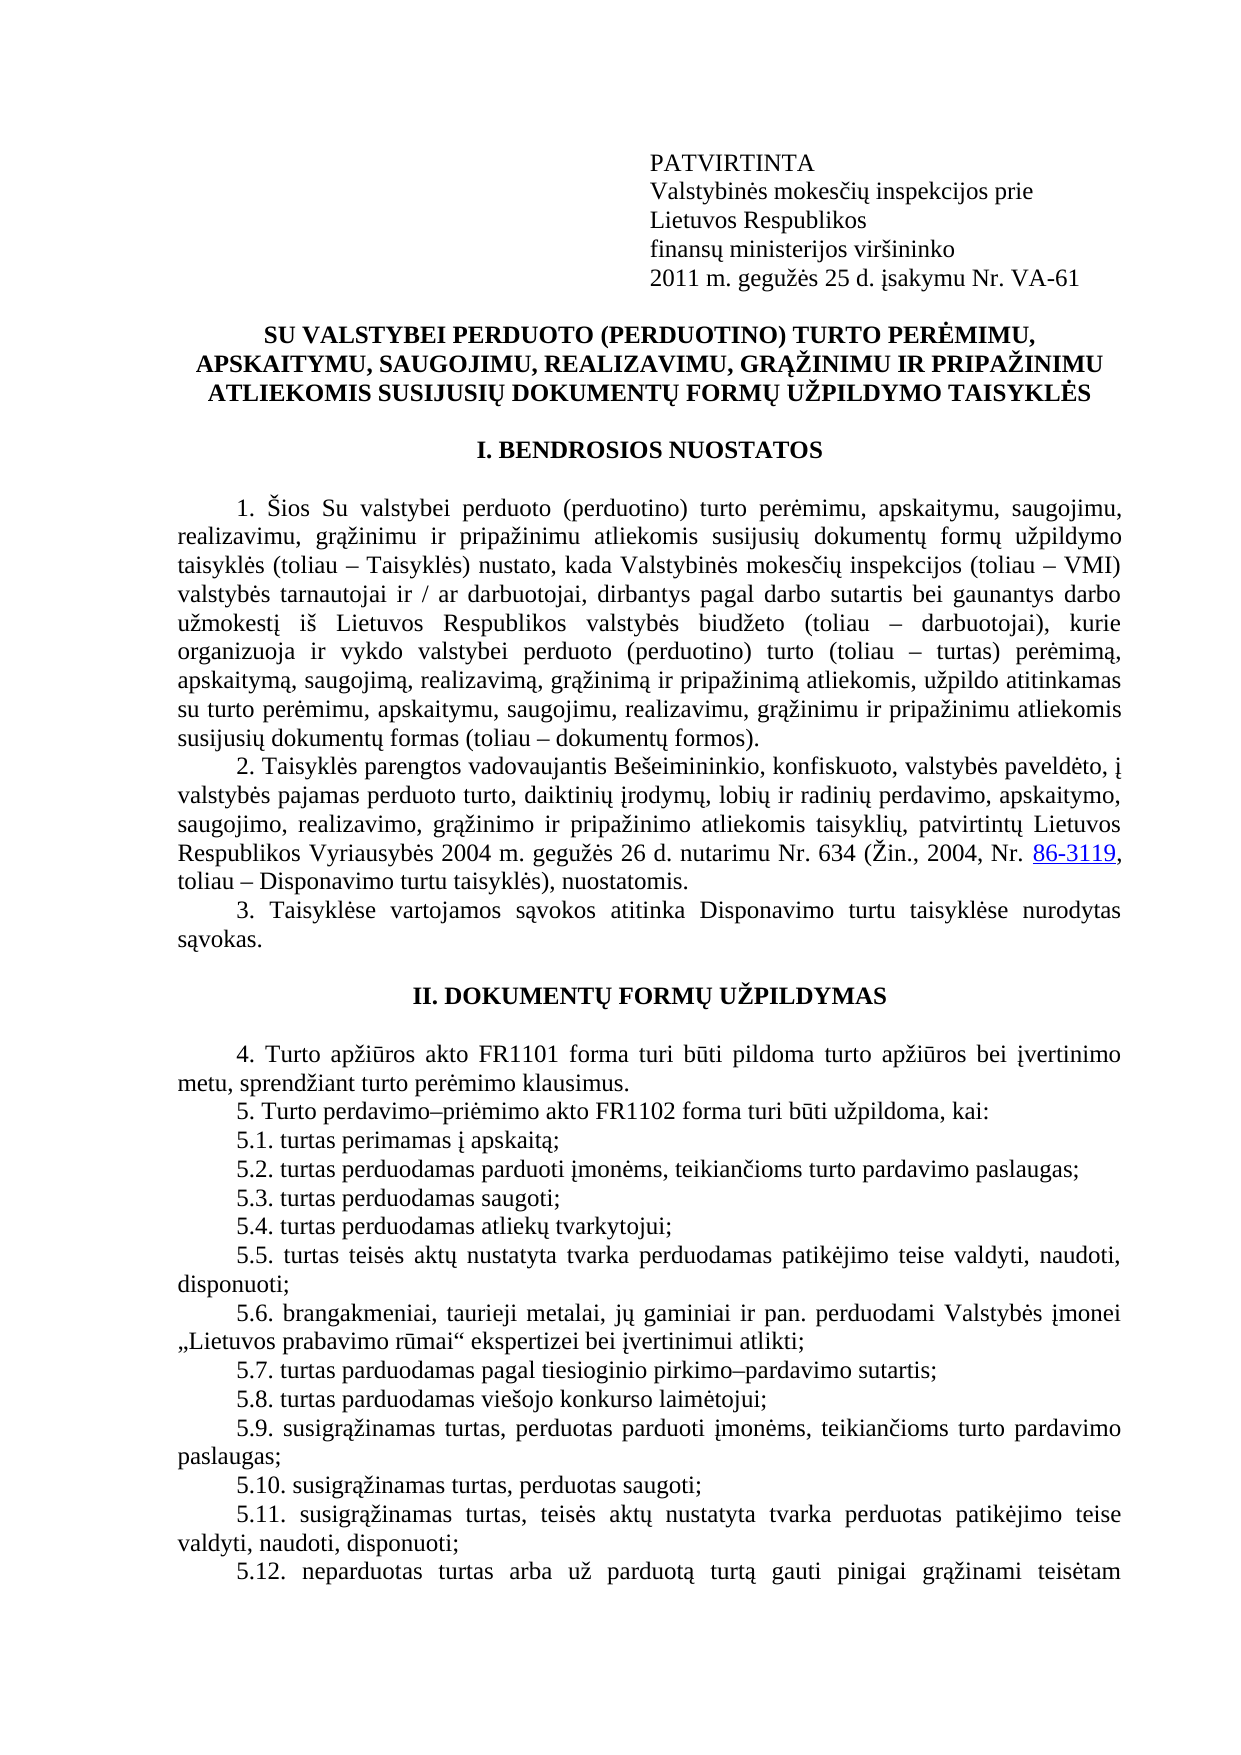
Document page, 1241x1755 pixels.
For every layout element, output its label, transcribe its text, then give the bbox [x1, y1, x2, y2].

text 5.5. turtas teisės aktų nustatyta tvarka perduodamas patikėjimo teise valdyti, naudoti, disponuoti; [177, 1240, 1122, 1298]
text 5. Turto perdavimo–priėmimo akto FR1102 forma turi būti užpildoma, kai: [177, 1096, 1122, 1125]
text 3. Taisyklėse vartojamos sąvokos atitinka Disponavimo turtu taisyklėse nurodytas sąvokas. [177, 895, 1122, 953]
text 5.12. neparduotas turtas arba už parduotą turtą gauti pinigai grąžinami teisėtam [177, 1556, 1122, 1585]
text 5.10. susigrąžinamas turtas, perduotas saugoti; [177, 1470, 1122, 1499]
text Valstybinės mokesčių inspekcijos prie [649, 176, 1122, 205]
text Lietuvos Respublikos [649, 205, 1122, 234]
text 2. Taisyklės parengtos vadovaujantis Bešeimininkio, konfiskuoto, valstybės paveldėto, į valstybės pajamas perduoto turto, daiktinių įrodymų, lobių ir radinių perdavimo, apskaitymo, saugojimo, realizavimo, grąžinimo ir pripažinimo atliekomis taisyklių, patvirtintų Lietuvos Respublikos Vyriausybės 2004 m. gegužės 26 d. nutarimu Nr. 634 (Žin., 2004, Nr. 86-3119, toliau – Disponavimo turtu taisyklės), nuostatomis. [177, 751, 1122, 895]
text 1. Šios Su valstybei perduoto (perduotino) turto perėmimu, apskaitymu, saugojimu, realizavimu, grąžinimu ir pripažinimu atliekomis susijusių dokumentų formų užpildymo taisyklės (toliau – Taisyklės) nustato, kada Valstybinės mokesčių inspekcijos (toliau – VMI) valstybės tarnautojai ir / ar darbuotojai, dirbantys pagal darbo sutartis bei gaunantys darbo užmokestį iš Lietuvos Respublikos valstybės biudžeto (toliau – darbuotojai), kurie organizuoja ir vykdo valstybei perduoto (perduotino) turto (toliau – turtas) perėmimą, apskaitymą, saugojimą, realizavimą, grąžinimą ir pripažinimą atliekomis, užpildo atitinkamas su turto perėmimu, apskaitymu, saugojimu, realizavimu, grąžinimu ir pripažinimu atliekomis susijusių dokumentų formas (toliau – dokumentų formos). [177, 493, 1122, 751]
text 2011 m. gegužės 25 d. įsakymu Nr. VA-61 [649, 263, 1122, 291]
text 5.3. turtas perduodamas saugoti; [177, 1183, 1122, 1211]
text 5.1. turtas perimamas į apskaitą; [177, 1125, 1122, 1154]
text 5.9. susigrąžinamas turtas, perduotas parduoti įmonėms, teikiančioms turto pardavimo paslaugas; [177, 1413, 1122, 1470]
text 5.7. turtas parduodamas pagal tiesioginio pirkimo–pardavimo sutartis; [177, 1355, 1122, 1384]
text 5.11. susigrąžinamas turtas, teisės aktų nustatyta tvarka perduotas patikėjimo teise valdyti, naudoti, disponuoti; [177, 1499, 1122, 1556]
text I. BENDROSIOS NUOSTATOS [177, 435, 1122, 464]
text finansų ministerijos viršininko [649, 234, 1122, 263]
text PATVIRTINTA [649, 148, 1122, 176]
text 5.6. brangakmeniai, taurieji metalai, jų gaminiai ir pan. perduodami Valstybės įmonei „Lietuvos prabavimo rūmai“ ekspertizei bei įvertinimui atlikti; [177, 1298, 1122, 1355]
text II. DOKUMENTŲ FORMŲ UŽPILDYMAS [177, 981, 1122, 1010]
text 5.8. turtas parduodamas viešojo konkurso laimėtojui; [177, 1384, 1122, 1413]
text 4. Turto apžiūros akto FR1101 forma turi būti pildoma turto apžiūros bei įvertinimo metu, sprendžiant turto perėmimo klausimus. [177, 1039, 1122, 1096]
text su valstybei perduoto (PERDUOTINO) turto PERĖMIMu, apskaitymu, saugojimu, realizavimu, grąžinimu ir pripažinimu atliekomis susijusių dokumentų formų UŽPILDYMO taisyklĖS [177, 320, 1122, 406]
text 5.2. turtas perduodamas parduoti įmonėms, teikiančioms turto pardavimo paslaugas; [177, 1154, 1122, 1183]
text 5.4. turtas perduodamas atliekų tvarkytojui; [177, 1211, 1122, 1240]
